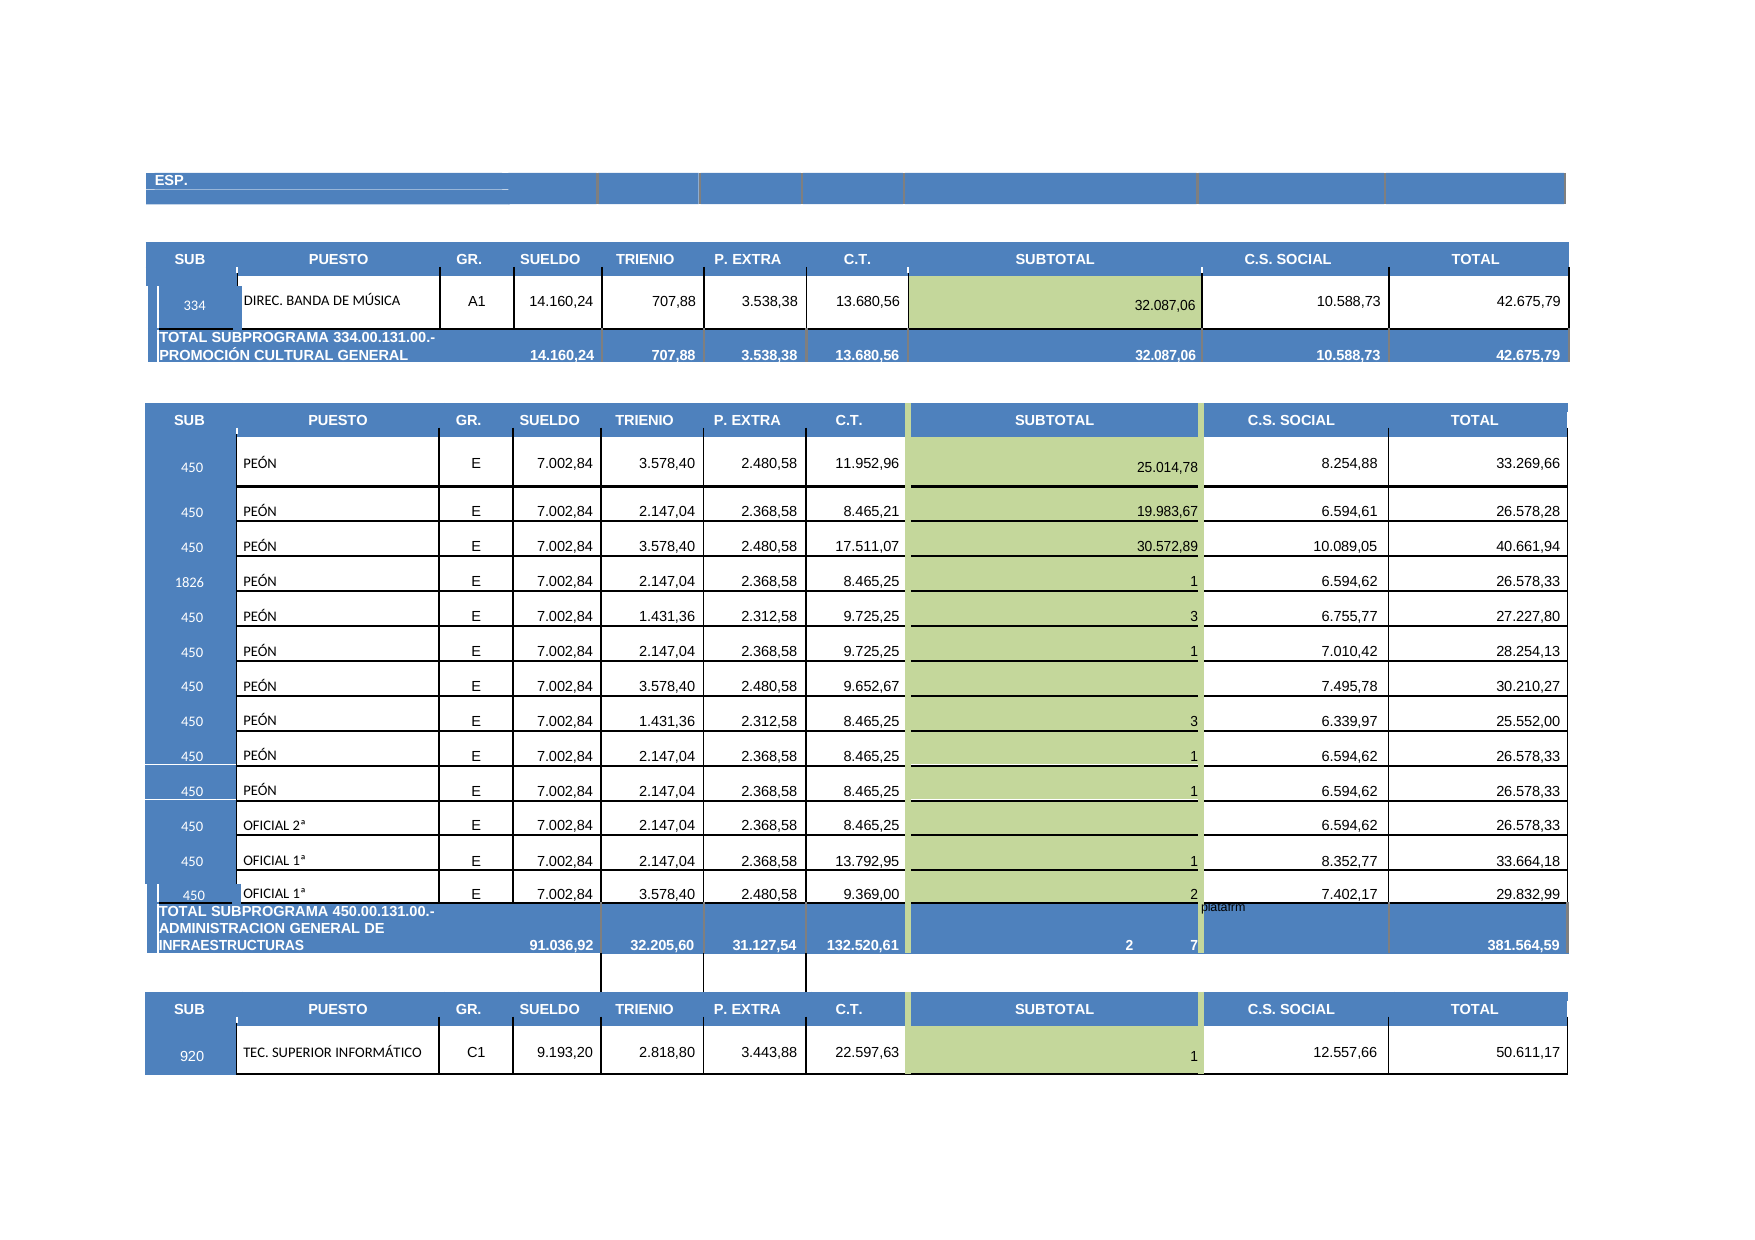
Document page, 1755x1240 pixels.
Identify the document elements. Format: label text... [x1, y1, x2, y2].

table_cell 707,88 [603, 330, 703, 362]
table_cell 28.254,13 [1389, 627, 1567, 660]
table_cell 33.664,18 [1389, 836, 1567, 869]
table_cell 2.480,58 [704, 522, 805, 555]
table_cell 3 [911, 592, 1198, 625]
table_cell 2.480,58 [704, 871, 805, 902]
table_header C.S. SOCIAL [1204, 412, 1382, 428]
table_cell 26.578,33 [1389, 557, 1567, 590]
table_cell 7.002,84 [514, 871, 600, 902]
table_cell [146, 276, 237, 286]
table_cell 31.127,54 [705, 904, 805, 953]
table_cell 2.147,04 [602, 627, 703, 660]
table_header C.S. SOCIAL [1208, 251, 1383, 267]
table_cell 450 [145, 625, 236, 660]
table_cell 6.594,61 [1204, 488, 1388, 520]
table_cell 132.520,61 [807, 904, 905, 953]
table_cell 8.254,88 [1204, 437, 1388, 485]
table_cell 1.431,36 [602, 592, 703, 625]
table_cell 7.002,84 [514, 592, 600, 625]
table_cell PEÓN [237, 488, 438, 520]
table_cell OFICIAL 2ª [237, 802, 438, 834]
table_cell platafrm [1204, 904, 1388, 953]
table_cell TOTAL [1395, 1001, 1567, 1017]
table_cell 450 [145, 731, 236, 764]
table_cell 2.480,58 [704, 437, 805, 485]
table_cell 3.578,40 [602, 871, 703, 902]
table_cell 2.480,58 [704, 662, 805, 695]
table_cell PEÓN [237, 627, 438, 660]
table_header SUBTOTAL [915, 251, 1196, 267]
table_cell E [440, 836, 512, 869]
table_cell 381.564,59 [1390, 904, 1566, 953]
text 94.673,92 [1125, 1075, 1183, 1197]
table_cell 32.205,60 [602, 904, 703, 953]
table_cell A1 [441, 276, 513, 328]
table_cell 450 [145, 834, 236, 869]
table_header TOTAL [1395, 251, 1569, 267]
table_cell 2.312,58 [704, 697, 805, 730]
table_cell 6.755,77 [1204, 592, 1388, 625]
table_cell 26.578,33 [1389, 767, 1567, 799]
table_cell 450 [145, 590, 236, 625]
table_cell 6.594,62 [1204, 732, 1388, 764]
table_cell es/ [911, 662, 1198, 695]
table_cell C.S. SOCIAL [1204, 1001, 1382, 1017]
table_cell 2.147,04 [602, 836, 703, 869]
table_cell 2.312,58 [704, 592, 805, 625]
table_cell [602, 954, 703, 992]
table_header C.T. [812, 412, 905, 428]
table_cell 10.089,05 [1204, 522, 1388, 555]
table_header SUELDO [519, 412, 595, 428]
table_cell 8.465,25 [807, 557, 905, 590]
table_cell 8.352,77 [1204, 836, 1388, 869]
table_cell 11.952,96 [807, 437, 905, 485]
table_cell 2.147,04 [602, 488, 703, 520]
table_cell 32.087,06 [909, 276, 1201, 328]
table_cell E [440, 557, 512, 590]
table_cell E [440, 662, 512, 695]
table_cell 25.552,00 [1389, 697, 1567, 730]
table_cell 7.002,84 [514, 802, 600, 834]
table_cell 30.572,89 [911, 522, 1198, 555]
table_cell 450 [145, 765, 236, 799]
table_cell 25.014,78 [911, 437, 1198, 485]
table_header GR. [446, 251, 508, 267]
table_cell E [440, 627, 512, 660]
table_cell 1 [911, 767, 1198, 799]
table_cell 7.002,84 [514, 767, 600, 799]
table_cell E [440, 697, 512, 730]
table_cell 450 [145, 800, 236, 834]
table_cell 3.538,38 [705, 330, 805, 362]
table_cell SUBTOTAL [911, 1001, 1198, 1017]
table_cell 2.368,58 [704, 802, 805, 834]
table_cell 1.431,36 [602, 697, 703, 730]
table_cell 14.160,24 [515, 276, 601, 328]
table_cell 7.002,84 [514, 627, 600, 660]
table_cell C.T. [812, 1001, 905, 1017]
table_cell 3.443,88 [704, 1026, 805, 1073]
table_cell 7.002,84 [514, 522, 600, 555]
table_cell 42.675,79 [1390, 330, 1568, 362]
table_cell 7.495,78 [1204, 662, 1388, 695]
table_cell 1 [911, 732, 1198, 764]
table_cell E [440, 437, 512, 485]
table_cell 8.465,25 [807, 697, 905, 730]
table_cell SUB [145, 1001, 230, 1017]
table_header P. EXTRA [710, 412, 800, 428]
table_cell tp:// [911, 802, 1198, 834]
table_cell 3.538,38 [705, 276, 806, 328]
table_header C.T. [813, 251, 902, 267]
table_header SUB [145, 412, 230, 428]
table_cell PEÓN [237, 592, 438, 625]
table_cell 7.010,42 [1204, 627, 1388, 660]
table_cell PEÓN [237, 732, 438, 764]
table_cell PEÓN [237, 697, 438, 730]
table_cell 13.792,95 [807, 836, 905, 869]
table_header TRIENIO [608, 251, 698, 267]
table_cell 450 [159, 884, 232, 902]
table_cell PEÓN [237, 767, 438, 799]
table_cell P. EXTRA [710, 1001, 800, 1017]
table_cell 8.465,21 [807, 488, 905, 520]
table_cell 9.652,67 [807, 662, 905, 695]
table_cell PUESTO [243, 1001, 433, 1017]
table_cell 42.675,79 [1390, 276, 1568, 328]
table_cell 2.368,58 [704, 732, 805, 764]
table_header P. EXTRA [710, 251, 800, 267]
table_cell 33.269,66 [1389, 437, 1567, 485]
table_cell 2.368,58 [704, 627, 805, 660]
table_cell E [440, 592, 512, 625]
table_cell 2.147,04 [602, 802, 703, 834]
table_cell 32.087,06 [909, 330, 1201, 362]
table_cell E [440, 488, 512, 520]
table_cell TOTAL SUBPROGRAMA 450.00.131.00.- ADMINISTRACION GENERAL DE INFRAESTRUCTURAS 91.036,92 [159, 904, 600, 953]
table_cell PEÓN [237, 522, 438, 555]
table_cell 2.147,04 [602, 557, 703, 590]
table_cell E [440, 767, 512, 799]
table_cell 8.465,25 [807, 767, 905, 799]
table_cell OFICIAL 1ª [237, 836, 438, 869]
table_cell 450 [145, 520, 236, 555]
table_cell 6.594,62 [1204, 802, 1388, 834]
table_cell E [440, 732, 512, 764]
table_cell 10.588,73 [1203, 276, 1388, 328]
table_header SUELDO [520, 251, 596, 267]
table_cell E [440, 802, 512, 834]
table_cell 2.818,80 [602, 1026, 703, 1073]
table_cell 8.465,25 [807, 732, 905, 764]
table_cell [704, 954, 805, 992]
table_cell 2.368,58 [704, 767, 805, 799]
table_cell 707,88 [603, 276, 703, 328]
table_cell PEÓN [237, 662, 438, 695]
table_cell 12.557,66 [1204, 1026, 1388, 1073]
table_cell [145, 953, 600, 992]
table_cell 7.002,84 [514, 557, 600, 590]
table_cell 450 [145, 695, 236, 730]
table_cell 2 7 [911, 904, 1198, 953]
table_cell 19.983,67 [911, 488, 1198, 520]
table_cell 40.661,94 [1389, 522, 1567, 555]
table_cell 450 [145, 661, 236, 695]
table_cell 2.368,58 [704, 488, 805, 520]
table_cell 22.597,63 [807, 1026, 905, 1073]
table_header PUESTO [243, 412, 433, 428]
table_cell 6.594,62 [1204, 557, 1388, 590]
table_cell PEÓN [237, 557, 438, 590]
table_cell 2.147,04 [602, 767, 703, 799]
table_cell 6.339,97 [1204, 697, 1388, 730]
table_cell 9.725,25 [807, 627, 905, 660]
table_cell 7.002,84 [514, 732, 600, 764]
table_cell 920 [145, 1026, 236, 1073]
table_cell 7.002,84 [514, 836, 600, 869]
table_cell E [440, 871, 512, 902]
table_cell 7.002,84 [514, 488, 600, 520]
table_cell GR. [445, 1001, 507, 1017]
table_cell 27.227,80 [1389, 592, 1567, 625]
table_cell 9.369,00 [807, 871, 905, 902]
table_cell OFICIAL 1ª [237, 871, 438, 902]
table_cell 26.578,33 [1389, 802, 1567, 834]
table_cell 13.680,56 [808, 330, 907, 362]
table_cell 30.210,27 [1389, 662, 1567, 695]
table_cell 9.725,25 [807, 592, 905, 625]
table_cell 334 [159, 286, 233, 328]
table_cell 3.578,40 [602, 522, 703, 555]
table_cell 2.368,58 [704, 557, 805, 590]
table_cell 2 [911, 871, 1198, 902]
table_header TRIENIO [608, 412, 697, 428]
table_cell DIREC. BANDA DE MÚSICA [238, 276, 439, 328]
table_cell TEC. SUPERIOR INFORMÁTICO [237, 1026, 438, 1073]
table_cell 3 [911, 697, 1198, 730]
table_cell 450 [145, 486, 236, 520]
table_cell 1 [911, 836, 1198, 869]
table_cell 26.578,33 [1389, 732, 1567, 764]
table_header SUBTOTAL [911, 412, 1198, 428]
table_cell SUELDO [519, 1001, 595, 1017]
table_cell 17.511,07 [807, 522, 905, 555]
table_cell C1 [440, 1026, 512, 1073]
table_cell 1 [911, 557, 1198, 590]
table_cell 450 [145, 437, 236, 485]
table_header PUESTO [244, 251, 434, 267]
table_cell E [440, 522, 512, 555]
table_cell 26.578,28 [1389, 488, 1567, 520]
table_cell 7.002,84 [514, 697, 600, 730]
table_cell 3.578,40 [602, 437, 703, 485]
table_cell 13.680,56 [807, 276, 908, 328]
table_cell 1826 [145, 556, 236, 590]
table_cell 3.578,40 [602, 662, 703, 695]
table_cell PEÓN [237, 437, 438, 485]
text 94.673,92 [50, 918, 145, 934]
table_cell 8.465,25 [807, 802, 905, 834]
table_cell 50.611,17 [1389, 1026, 1567, 1073]
table_header GR. [445, 412, 507, 428]
table_cell 6.594,62 [1204, 767, 1388, 799]
table_cell 10.588,73 [1203, 330, 1388, 362]
table_cell [807, 954, 1567, 992]
table_cell 7.002,84 [514, 662, 600, 695]
table_cell TRIENIO [608, 1001, 697, 1017]
table_header TOTAL [1395, 412, 1567, 428]
table_cell 1 [911, 1026, 1198, 1073]
table_cell 9.193,20 [514, 1026, 600, 1073]
table_cell 2.368,58 [704, 836, 805, 869]
table_cell 7.002,84 [514, 437, 600, 485]
table_cell TOTAL SUBPROGRAMA 334.00.131.00.- PROMOCIÓN CULTURAL GENERAL 14.160,24 [159, 330, 601, 362]
table_header SUB [146, 251, 231, 267]
table_cell 7.402,17 [1204, 871, 1388, 902]
table_cell 29.832,99 [1389, 871, 1567, 902]
table_cell 1 [911, 627, 1198, 660]
table_cell [145, 869, 236, 884]
table_cell 2.147,04 [602, 732, 703, 764]
